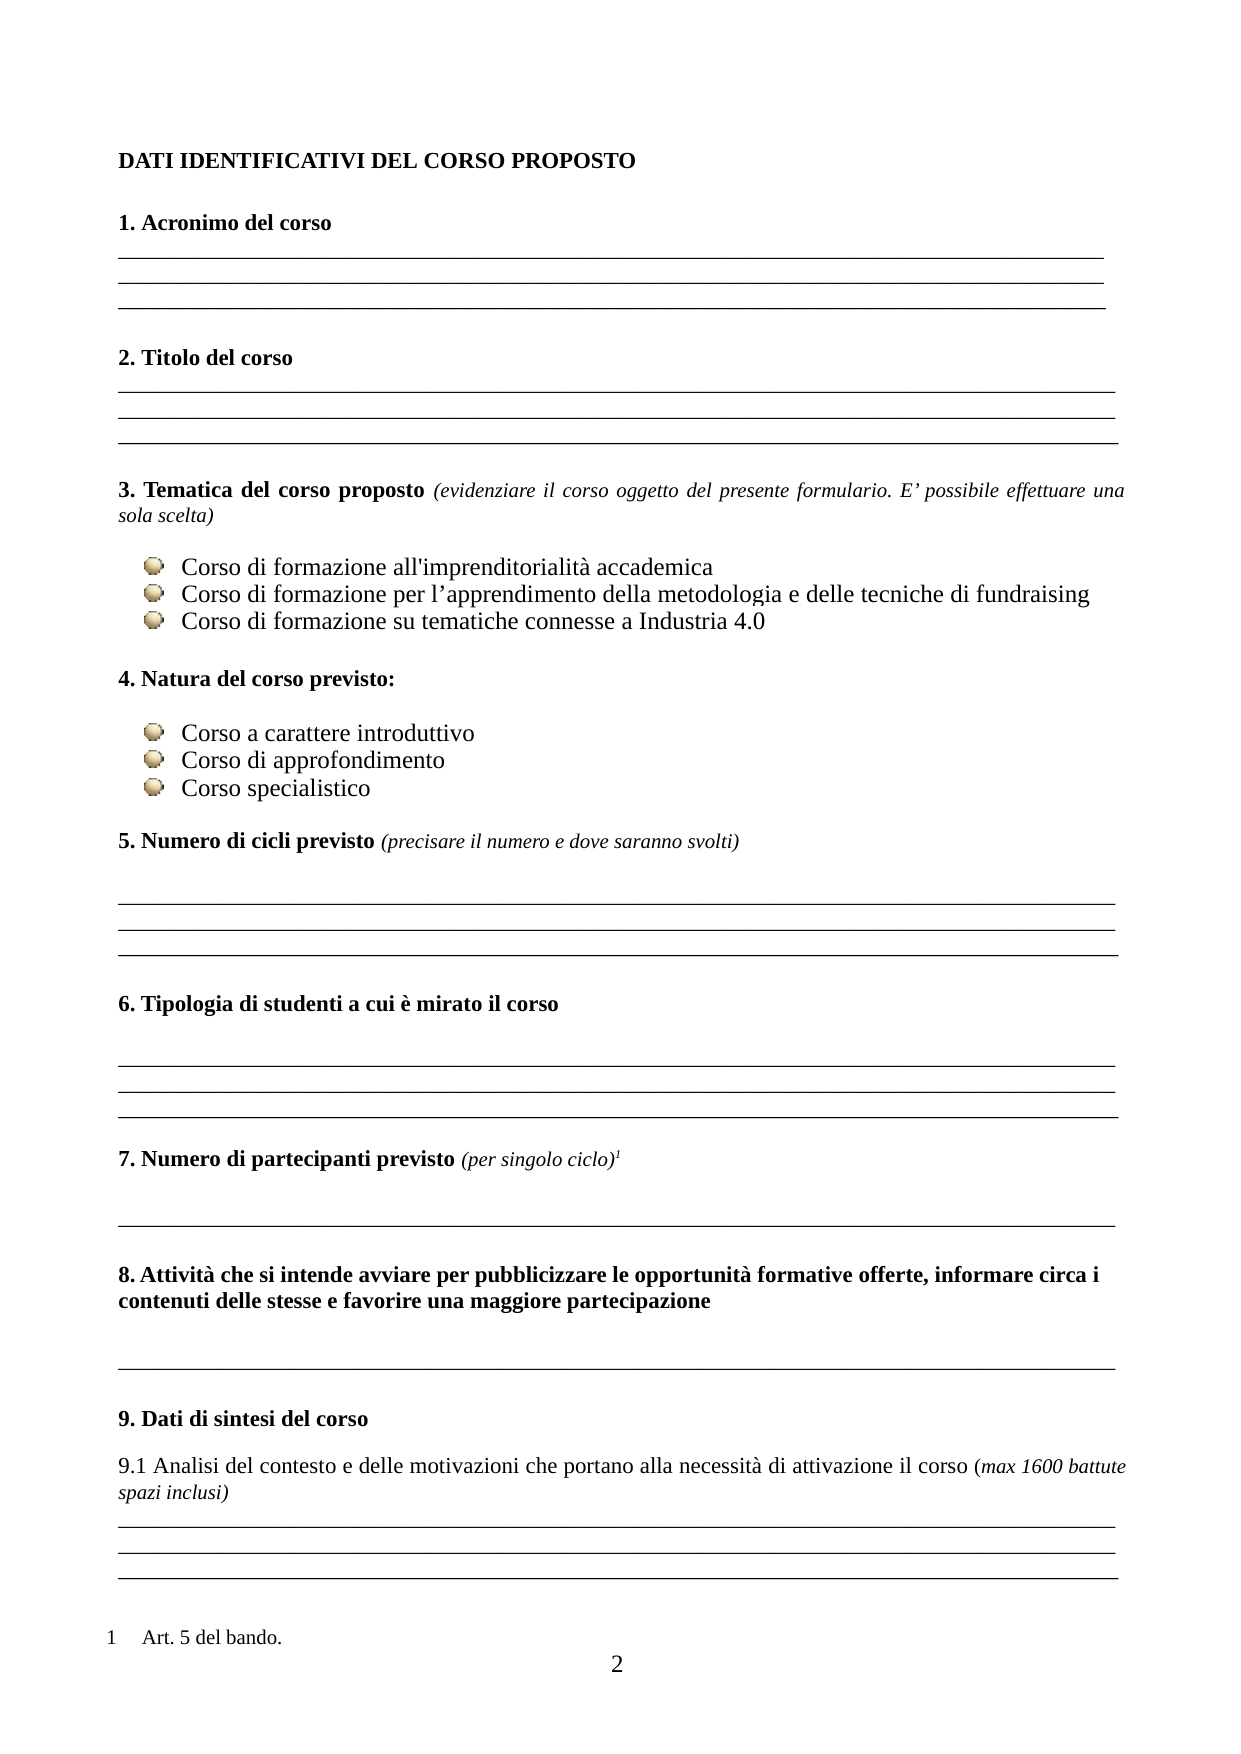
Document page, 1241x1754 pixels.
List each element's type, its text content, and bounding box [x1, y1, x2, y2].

text Art. 5 del bando. [106, 1625, 1128, 1649]
picture [144, 778, 164, 796]
text 4. Natura del corso previsto: [118, 664, 1128, 690]
text 3. Tematica del corso proposto (evidenziare il corso oggetto del presente formulario. E’ possibile effettuare una sola scelta) [118, 477, 1128, 527]
text 7. Numero di partecipanti previsto (per singolo ciclo) [118, 1149, 1128, 1170]
text ________________________________________________________________________________ [118, 1556, 1130, 1582]
text ______________________________________________________________________________________ [118, 234, 1130, 260]
text _______________________________________________________________________________________ [118, 1068, 1130, 1094]
list Corso di formazione per l’apprendimento della metodologia e delle tecniche di fundraising [144, 582, 1128, 607]
text _______________________________________________________________________________ [118, 286, 1130, 312]
text _______________________________________________________________________________________ [118, 1203, 1130, 1229]
text 5. Numero di cicli previsto (precisare il numero e dove saranno svolti) [118, 829, 1128, 854]
text 8. Attività che si intende avviare per pubblicizzare le opportunità formative offerte, informare circa i contenuti delle stesse e favorire una maggiore partecipazione [118, 1262, 1128, 1313]
text DATI IDENTIFICATIVI DEL CORSO PROPOSTO [118, 148, 1130, 174]
text _______________________________________________________________________________________ [118, 907, 1130, 933]
text 6. Tipologia di studenti a cui è mirato il corso [118, 990, 1128, 1016]
picture [144, 611, 164, 629]
text 9. Dati di sintesi del corso [118, 1405, 1128, 1431]
text _______________________________________________________________________________________ [118, 1042, 1130, 1068]
picture [144, 750, 164, 768]
picture [144, 584, 164, 602]
text 9.1 Analisi del contesto e delle motivazioni che portano alla necessità di attivazione il corso (max 1600 battute spazi inclusi) [118, 1452, 1130, 1504]
text _______________________________________________________________________________________ [118, 395, 1130, 421]
list Corso specialistico [144, 775, 1128, 800]
text ______________________________________________________________________________________ [118, 260, 1130, 286]
picture [144, 723, 164, 741]
text ________________________________________________________________________________ [118, 1094, 1130, 1120]
picture [144, 557, 164, 575]
text _______________________________________________________________________________________ [118, 881, 1130, 907]
text _______________________________________________________________________________________ [118, 1530, 1130, 1556]
text ________________________________________________________________________________ [118, 421, 1130, 447]
list Corso a carattere introduttivo [144, 721, 1128, 746]
text 1. Acronimo del corso [118, 208, 1130, 234]
text ________________________________________________________________________________ [118, 933, 1130, 958]
text _______________________________________________________________________________________ [118, 1504, 1130, 1530]
list Corso di approfondimento [144, 748, 1128, 773]
text _______________________________________________________________________________________ [118, 369, 1130, 395]
list Corso di formazione all'imprenditorialità accademica [144, 555, 1128, 580]
text 2. Titolo del corso [118, 343, 1130, 369]
list Corso di formazione su tematiche connesse a Industria 4.0 [144, 609, 1128, 634]
text _______________________________________________________________________________________ [118, 1346, 1130, 1372]
